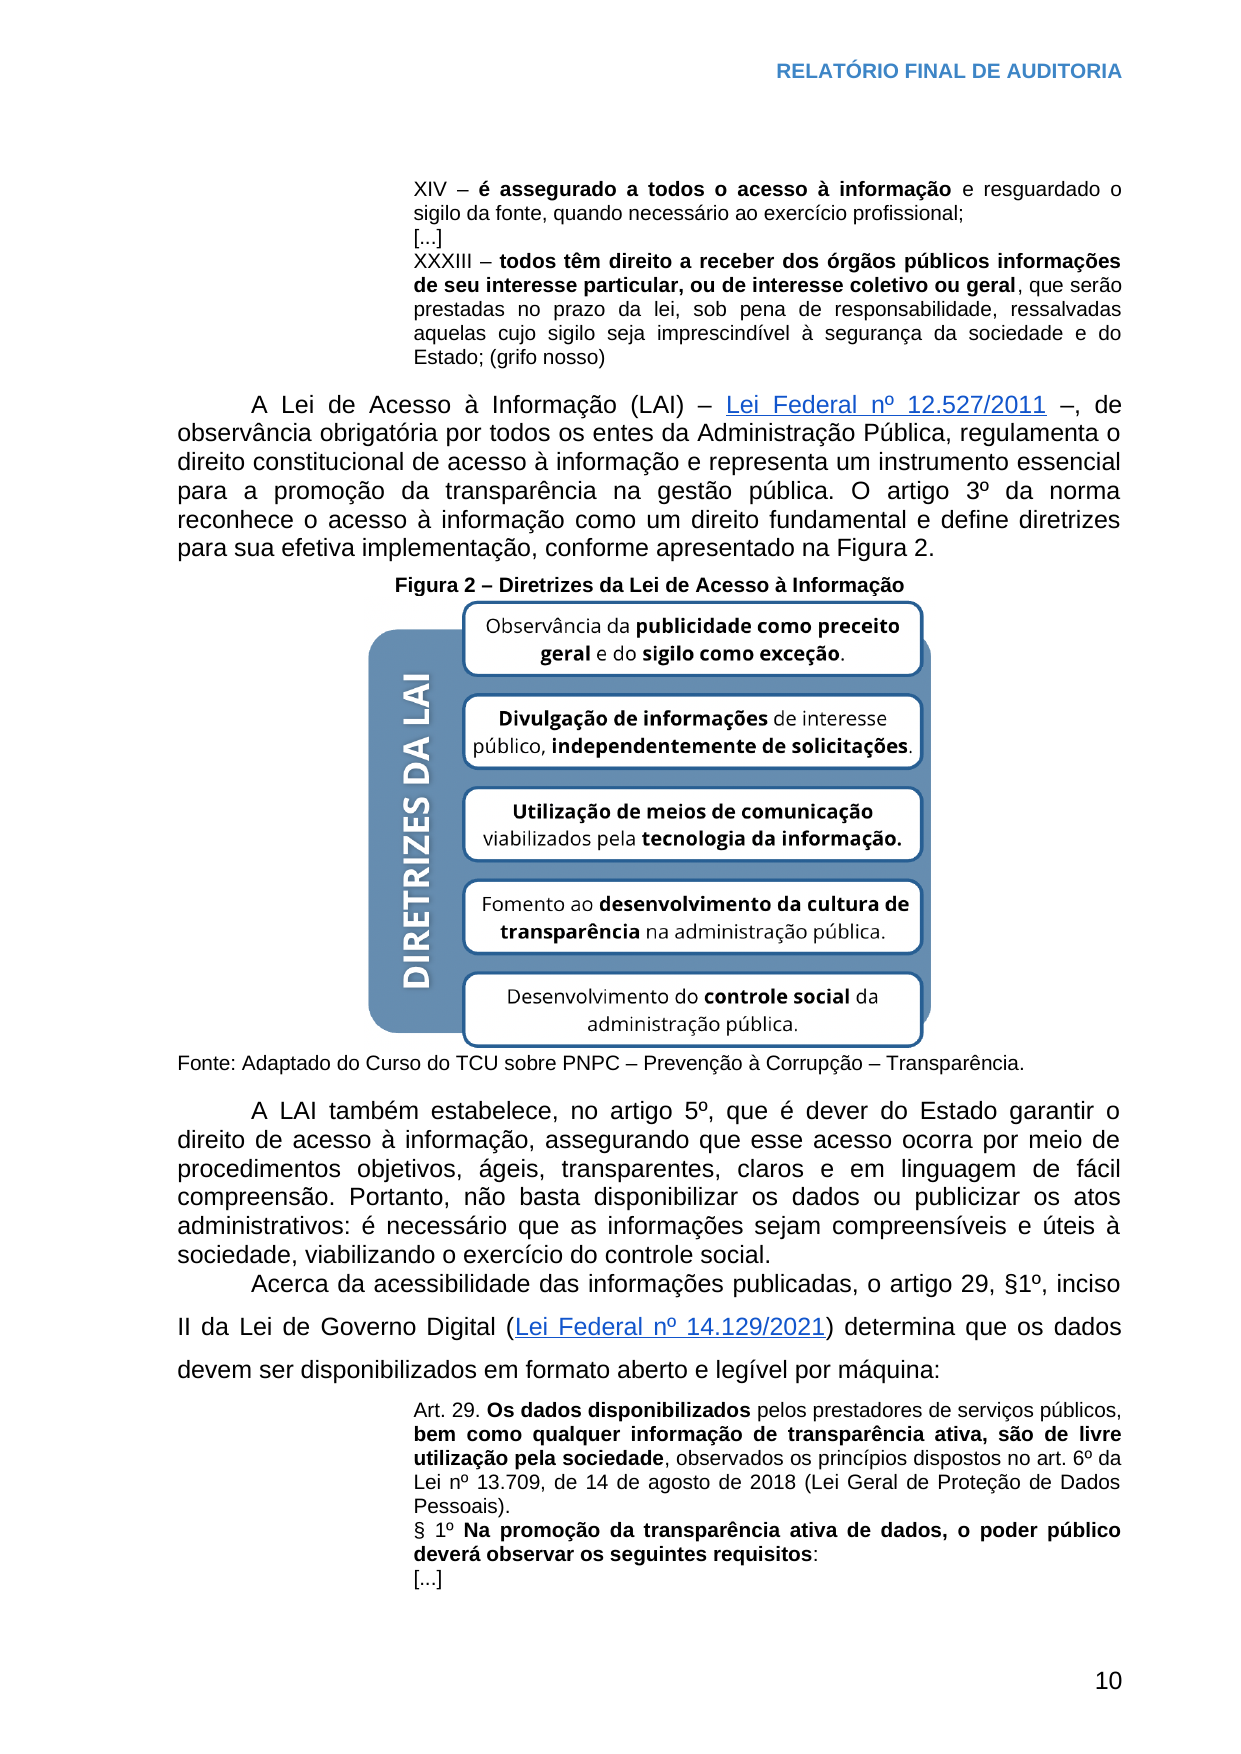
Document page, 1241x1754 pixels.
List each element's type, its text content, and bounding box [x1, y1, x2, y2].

text Figura 2 – Diretrizes da Lei de Acesso à Informação [177, 572, 1122, 596]
text A Lei de Acesso à Informação (LAI) – Lei Federal nº 12.527/2011 –, de observância obrigatória por todos os entes da Administração Pública, regulamenta o direito constitucional de acesso à informação e representa um instrumento essencial para a promoção da transparência na gestão pública. O artigo 3º da norma reconhece o acesso à informação como um direito fundamental e define diretrizes para sua efetiva implementação, conforme apresentado na Figura 2. [177, 389, 1122, 562]
text XXXIII – todos têm direito a receber dos órgãos públicos informações de seu interesse particular, ou de interesse coletivo ou geral, que serão prestadas no prazo da lei, sob pena de responsabilidade, ressalvadas aquelas cujo sigilo seja imprescindível à segurança da sociedade e do Estado; (grifo nosso) [413, 249, 1122, 369]
text [...] [413, 225, 1122, 249]
picture [363, 596, 936, 1052]
text A LAI também estabelece, no artigo 5º, que é dever do Estado garantir o direito de acesso à informação, assegurando que esse acesso ocorra por meio de procedimentos objetivos, ágeis, transparentes, claros e em linguagem de fácil compreensão. Portanto, não basta disponibilizar os dados ou publicizar os atos administrativos: é necessário que as informações sejam compreensíveis e úteis à sociedade, viabilizando o exercício do controle social. [177, 1096, 1122, 1268]
text Fonte: Adaptado do Curso do TCU sobre PNPC – Prevenção à Corrupção – Transparência. [177, 1051, 1122, 1075]
text XIV – é assegurado a todos o acesso à informação e resguardado o sigilo da fonte, quando necessário ao exercício profissional; [413, 177, 1122, 225]
text Art. 29. Os dados disponibilizados pelos prestadores de serviços públicos, bem como qualquer informação de transparência ativa, são de livre utilização pela sociedade, observados os princípios dispostos no art. 6º da Lei nº 13.709, de 14 de agosto de 2018 (Lei Geral de Proteção de Dados Pessoais). [413, 1398, 1122, 1518]
text [...] [413, 1566, 1122, 1589]
text § 1º Na promoção da transparência ativa de dados, o poder público deverá observar os seguintes requisitos: [413, 1518, 1122, 1566]
text Acerca da acessibilidade das informações publicadas, o artigo 29, §1º, inciso II da Lei de Governo Digital (Lei Federal nº 14.129/2021) determina que os dados devem ser disponibilizados em formato aberto e legível por máquina: [177, 1268, 1122, 1383]
